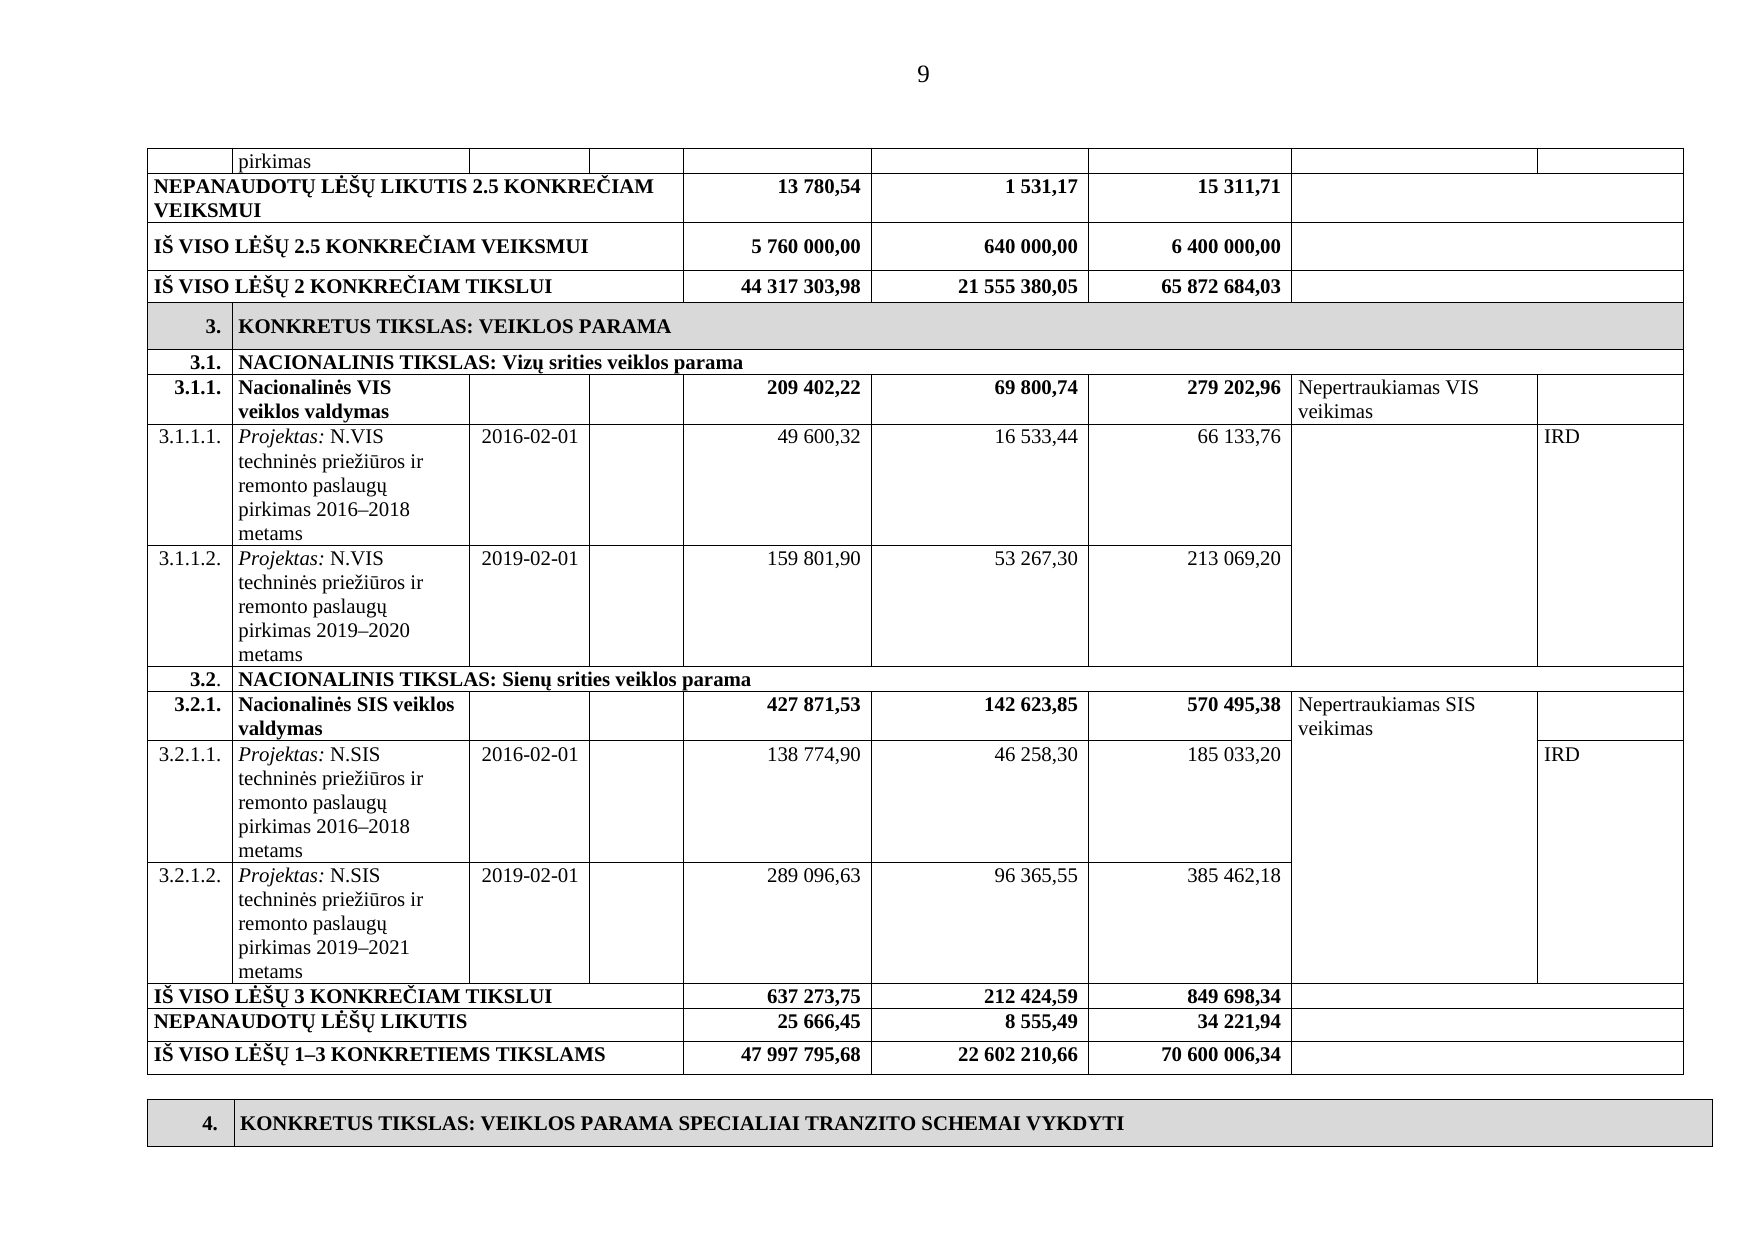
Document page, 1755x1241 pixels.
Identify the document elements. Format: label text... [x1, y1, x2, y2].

table_cell 2019-02-01 [470, 863, 589, 983]
table_cell 6 400 000,00 [1089, 223, 1291, 269]
table_cell 570 495,38 [1089, 692, 1291, 740]
table_cell Nacionalinės VIS veiklos valdymas [233, 375, 469, 423]
table_cell Projektas: N.VIS techninės priežiūros ir remonto paslaugų pirkimas 2016–2018 metams [233, 425, 469, 545]
table_cell 212 424,59 [872, 984, 1088, 1008]
table_header 4. [148, 1100, 234, 1146]
table_cell 3.2. [148, 667, 232, 691]
table_cell 3. [148, 303, 232, 349]
table_cell 70 600 006,34 [1089, 1042, 1291, 1073]
table_cell 3.2.1. [148, 692, 232, 740]
table_cell KONKRETUS TIKSLAS: VEIKLOS PARAMA [233, 303, 1683, 349]
table_cell IŠ VISO LĖŠŲ 3 KONKREČIAM TIKSLUI [148, 984, 683, 1008]
table_cell [590, 375, 683, 423]
table_cell [470, 375, 589, 423]
table_cell pirkimas [233, 149, 469, 173]
table_cell 138 774,90 [684, 741, 871, 862]
table_cell [470, 692, 589, 740]
table_cell [1292, 425, 1537, 545]
table_cell 49 600,32 [684, 425, 871, 545]
table_cell 15 311,71 [1089, 174, 1291, 222]
table_cell 2019-02-01 [470, 546, 589, 666]
table_cell [684, 149, 871, 173]
table_header KONKRETUS TIKSLAS: VEIKLOS PARAMA SPECIALIAI TRANZITO SCHEMAI VYKDYTI [235, 1100, 1712, 1146]
table_cell 25 666,45 [684, 1009, 871, 1041]
table_cell 34 221,94 [1089, 1009, 1291, 1041]
table_cell IRD [1538, 741, 1683, 983]
table_cell Projektas: N.SIS techninės priežiūros ir remonto paslaugų pirkimas 2016–2018 metams [233, 741, 469, 862]
table_cell 3.1.1.1. [148, 425, 232, 545]
table_cell Nacionalinės SIS veiklos valdymas [233, 692, 469, 740]
table_cell [1292, 174, 1683, 222]
table_cell [1089, 149, 1291, 173]
table_cell 279 202,96 [1089, 375, 1291, 423]
table_cell 22 602 210,66 [872, 1042, 1088, 1073]
table_cell [1538, 692, 1683, 740]
table_cell [1538, 149, 1683, 173]
table_cell 3.1.1.2. [148, 546, 232, 666]
table_cell NEPANAUDOTŲ LĖŠŲ LIKUTIS [148, 1009, 683, 1041]
table_cell [1292, 740, 1537, 862]
table_cell IRD [1538, 425, 1683, 666]
table_cell Nepertraukiamas VIS veikimas [1292, 375, 1537, 423]
table_cell 159 801,90 [684, 546, 871, 666]
table_cell Nepertraukiamas SIS veikimas [1292, 692, 1537, 740]
table_cell 53 267,30 [872, 546, 1088, 666]
table_cell Projektas: N.SIS techninės priežiūros ir remonto paslaugų pirkimas 2019–2021 metams [233, 863, 469, 983]
table_cell [1292, 149, 1537, 173]
table_cell [590, 741, 683, 862]
table_cell IŠ VISO LĖŠŲ 1–3 KONKRETIEMS TIKSLAMS [148, 1042, 683, 1073]
table_cell [1292, 545, 1537, 666]
table_cell 3.1. [148, 350, 232, 374]
table_cell 185 033,20 [1089, 741, 1291, 862]
table_cell 1 531,17 [872, 174, 1088, 222]
table_cell 13 780,54 [684, 174, 871, 222]
table_cell 3.1.1. [148, 375, 232, 423]
table_cell NACIONALINIS TIKSLAS: Sienų srities veiklos parama [233, 667, 1683, 691]
table_cell 46 258,30 [872, 741, 1088, 862]
table_cell 209 402,22 [684, 375, 871, 423]
table_cell 637 273,75 [684, 984, 871, 1008]
table_cell [590, 149, 683, 173]
table_cell 44 317 303,98 [684, 271, 871, 302]
table_cell 5 760 000,00 [684, 223, 871, 269]
table_cell 2016-02-01 [470, 741, 589, 862]
table_cell 16 533,44 [872, 425, 1088, 545]
table_cell [590, 546, 683, 666]
table_cell [590, 692, 683, 740]
table_cell [1292, 1009, 1683, 1041]
table_cell 47 997 795,68 [684, 1042, 871, 1073]
table_cell 69 800,74 [872, 375, 1088, 423]
table_cell [148, 149, 232, 173]
table_cell Projektas: N.VIS techninės priežiūros ir remonto paslaugų pirkimas 2019–2020 metams [233, 546, 469, 666]
table_cell 65 872 684,03 [1089, 271, 1291, 302]
table_cell 427 871,53 [684, 692, 871, 740]
table_cell [1292, 223, 1683, 269]
table_cell 3.2.1.2. [148, 863, 232, 983]
table_cell 3.2.1.1. [148, 741, 232, 862]
table_cell [1292, 862, 1537, 983]
table_cell [590, 425, 683, 545]
table_cell 8 555,49 [872, 1009, 1088, 1041]
table_cell 66 133,76 [1089, 425, 1291, 545]
table_cell 213 069,20 [1089, 546, 1291, 666]
table_cell [470, 149, 589, 173]
table_cell [1292, 984, 1683, 1008]
table_cell [1538, 375, 1683, 423]
table_cell 2016-02-01 [470, 425, 589, 545]
table_cell 142 623,85 [872, 692, 1088, 740]
table_cell [590, 863, 683, 983]
table_cell 289 096,63 [684, 863, 871, 983]
table_cell 21 555 380,05 [872, 271, 1088, 302]
table_cell NEPANAUDOTŲ LĖŠŲ LIKUTIS 2.5 KONKREČIAM VEIKSMUI [148, 174, 683, 222]
table_cell 640 000,00 [872, 223, 1088, 269]
table_cell NACIONALINIS TIKSLAS: Vizų srities veiklos parama [233, 350, 1683, 374]
table_cell 849 698,34 [1089, 984, 1291, 1008]
table_cell IŠ VISO LĖŠŲ 2.5 KONKREČIAM VEIKSMUI [148, 223, 683, 269]
table_cell 96 365,55 [872, 863, 1088, 983]
table_cell IŠ VISO LĖŠŲ 2 KONKREČIAM TIKSLUI [148, 271, 683, 302]
table_cell 385 462,18 [1089, 863, 1291, 983]
table_cell [1292, 271, 1683, 302]
table_cell [1292, 1042, 1683, 1073]
table_cell [872, 149, 1088, 173]
